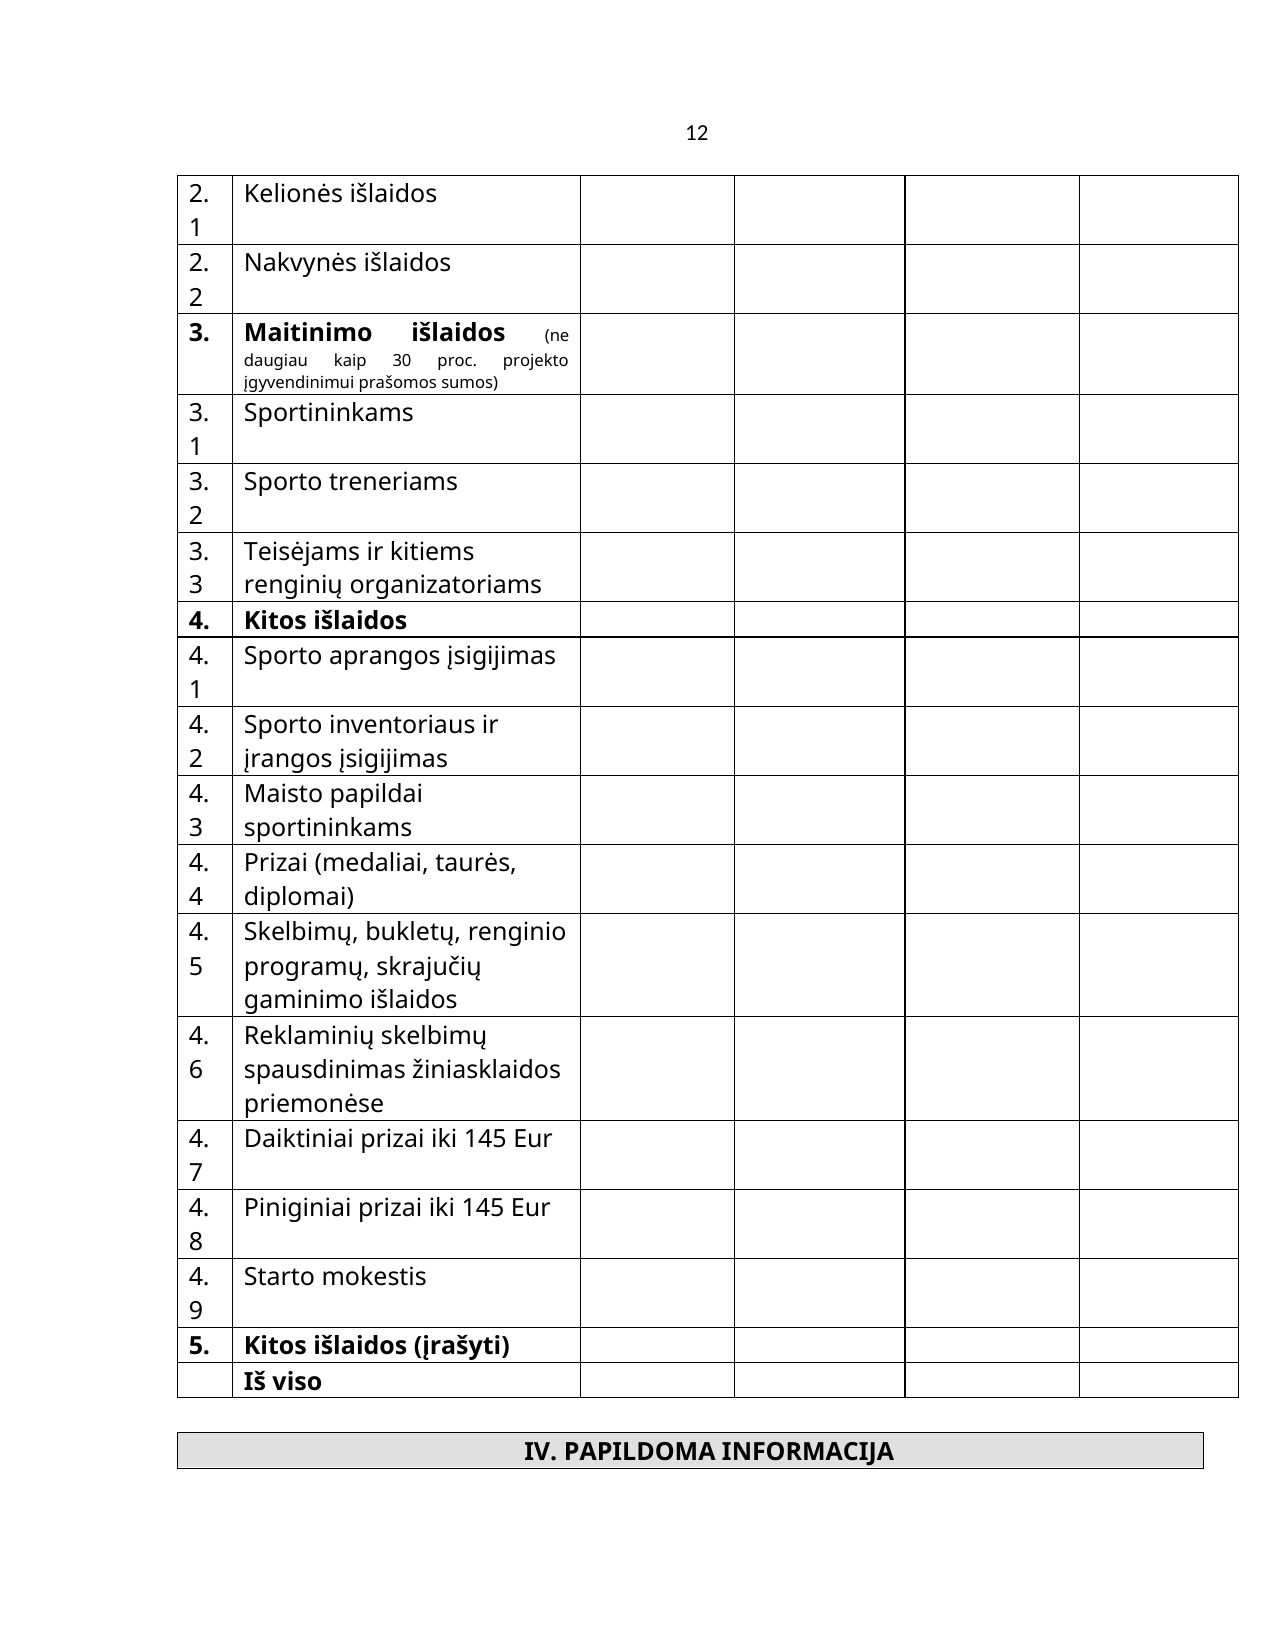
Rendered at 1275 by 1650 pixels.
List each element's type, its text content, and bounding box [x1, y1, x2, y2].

table_header IV. PAPILDOMA INFORMACIJA [178, 1433, 1203, 1467]
table_cell [1080, 395, 1238, 463]
table_cell [1080, 464, 1238, 532]
table_cell [1080, 845, 1238, 913]
table_cell [906, 245, 1079, 313]
table_cell [735, 1017, 904, 1119]
table_cell Starto mokestis [233, 1259, 580, 1327]
table_cell Sporto inventoriaus ir įrangos įsigijimas [233, 707, 580, 775]
table_cell [581, 464, 734, 532]
table_cell [906, 1363, 1079, 1397]
table_cell [581, 1190, 734, 1258]
table_cell [735, 245, 904, 313]
table_cell Daiktiniai prizai iki 145 Eur [233, 1121, 580, 1189]
table_cell [1080, 245, 1238, 313]
table_cell [581, 314, 734, 394]
table_cell [735, 1121, 904, 1189]
table_cell [906, 464, 1079, 532]
table_cell [1080, 914, 1238, 1016]
table_cell [581, 602, 734, 636]
table_cell [906, 776, 1079, 844]
table_cell [906, 1328, 1079, 1362]
table_cell Sporto treneriams [233, 464, 580, 532]
table_cell [581, 707, 734, 775]
table_cell [735, 176, 904, 244]
table_cell Teisėjams ir kitiems renginių organizatoriams [233, 533, 580, 601]
table_cell [1080, 533, 1238, 601]
table_cell [735, 1363, 904, 1397]
table_cell [735, 776, 904, 844]
table_cell [735, 314, 904, 394]
table_cell [1080, 1121, 1238, 1189]
table_cell 2.2 [178, 245, 232, 313]
table_cell [581, 845, 734, 913]
table_cell [735, 1328, 904, 1362]
table_cell [178, 1363, 232, 1397]
table_cell 4.5 [178, 914, 232, 1016]
table_cell [906, 533, 1079, 601]
table_cell [735, 533, 904, 601]
table_cell Sporto aprangos įsigijimas [233, 638, 580, 706]
table_cell [581, 638, 734, 706]
table_cell 4.1 [178, 638, 232, 706]
table_cell Iš viso [233, 1363, 580, 1397]
table_cell Maisto papildai sportininkams [233, 776, 580, 844]
table_cell [1080, 314, 1238, 394]
table_cell [1080, 707, 1238, 775]
table_cell Kitos išlaidos (įrašyti) [233, 1328, 580, 1362]
table_cell [906, 602, 1079, 636]
table_cell [581, 914, 734, 1016]
table_cell Reklaminių skelbimų spausdinimas žiniasklaidos priemonėse [233, 1017, 580, 1119]
table_cell [906, 1121, 1079, 1189]
table_cell [906, 1190, 1079, 1258]
table_cell [581, 245, 734, 313]
table_cell [581, 1017, 734, 1119]
table_cell [581, 1363, 734, 1397]
table_cell [581, 533, 734, 601]
table_cell 4. [178, 602, 232, 636]
table_cell [906, 1259, 1079, 1327]
table_cell 4.7 [178, 1121, 232, 1189]
table_cell [1080, 1328, 1238, 1362]
table_cell [735, 638, 904, 706]
table_cell 4.2 [178, 707, 232, 775]
table_cell Kitos išlaidos [233, 602, 580, 636]
table_cell 4.3 [178, 776, 232, 844]
table_cell [906, 176, 1079, 244]
table_cell [735, 395, 904, 463]
table_cell [735, 914, 904, 1016]
table_cell [1080, 602, 1238, 636]
table_cell [581, 395, 734, 463]
table_cell [581, 176, 734, 244]
table_cell [735, 464, 904, 532]
table_cell 3.2 [178, 464, 232, 532]
table_cell [906, 314, 1079, 394]
table_cell [735, 845, 904, 913]
table_cell [581, 1328, 734, 1362]
table_cell Sportininkams [233, 395, 580, 463]
table_cell [581, 1121, 734, 1189]
table_cell [1080, 1190, 1238, 1258]
table_cell [1080, 1017, 1238, 1119]
table_cell 5. [178, 1328, 232, 1362]
table_cell 4.6 [178, 1017, 232, 1119]
table_cell [906, 914, 1079, 1016]
table_cell Prizai (medaliai, taurės, diplomai) [233, 845, 580, 913]
table_cell [1080, 1363, 1238, 1397]
table_cell [735, 602, 904, 636]
table_cell 3. [178, 314, 232, 394]
table_cell [735, 1190, 904, 1258]
table_cell [906, 845, 1079, 913]
table_cell [1080, 638, 1238, 706]
table_cell [1080, 176, 1238, 244]
table_cell [735, 1259, 904, 1327]
table_cell [581, 776, 734, 844]
table_cell [906, 638, 1079, 706]
table_cell [906, 395, 1079, 463]
table_cell 4.9 [178, 1259, 232, 1327]
table_cell [581, 1259, 734, 1327]
table_cell [1080, 776, 1238, 844]
table_cell [1080, 1259, 1238, 1327]
table_cell [735, 707, 904, 775]
table_cell 2.1 [178, 176, 232, 244]
table_cell [906, 707, 1079, 775]
table_cell Maitinimo išlaidos (ne daugiau kaip 30 proc. projekto įgyvendinimui prašomos sumos) [233, 314, 580, 394]
table_cell Kelionės išlaidos [233, 176, 580, 244]
table_cell Skelbimų, bukletų, renginio programų, skrajučių gaminimo išlaidos [233, 914, 580, 1016]
table_cell Nakvynės išlaidos [233, 245, 580, 313]
table_cell 4.8 [178, 1190, 232, 1258]
table_cell Piniginiai prizai iki 145 Eur [233, 1190, 580, 1258]
table_cell 3.1 [178, 395, 232, 463]
table_cell 3.3 [178, 533, 232, 601]
table_cell [906, 1017, 1079, 1119]
table_cell 4.4 [178, 845, 232, 913]
